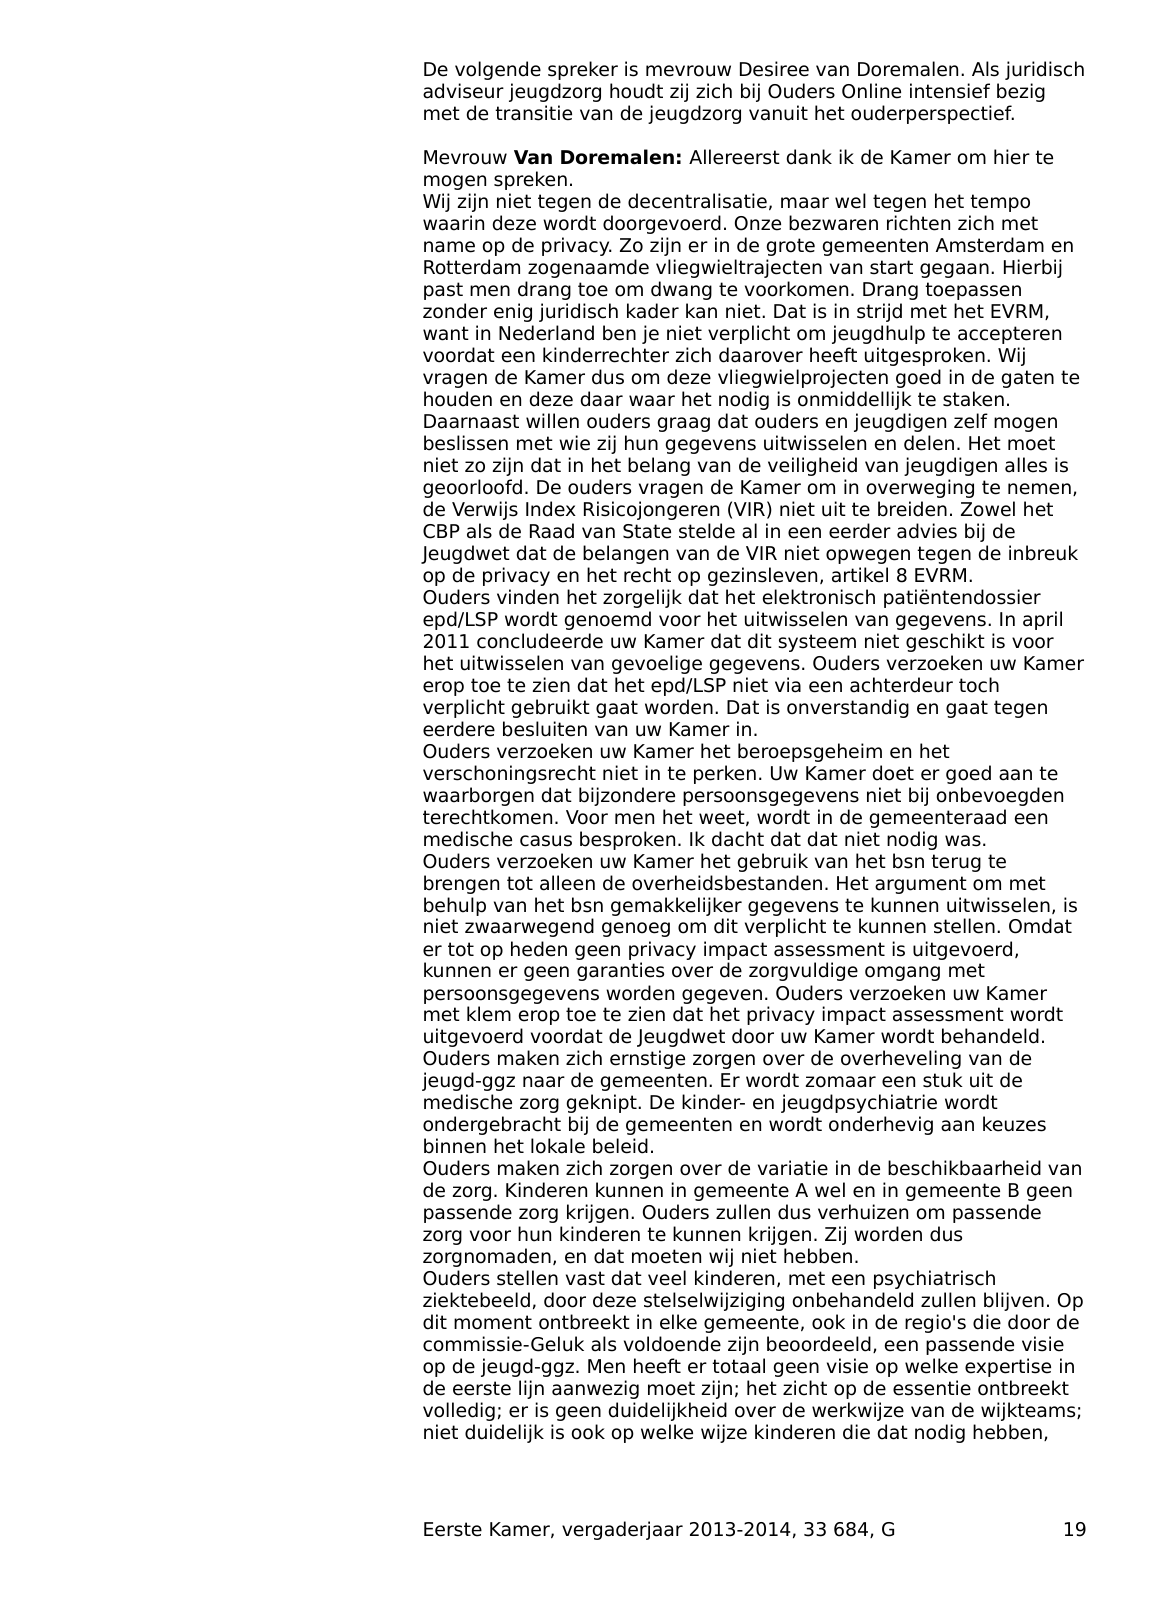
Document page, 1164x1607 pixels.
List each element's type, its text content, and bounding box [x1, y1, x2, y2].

text Daarnaast willen ouders graag dat ouders en jeugdigen zelf mogen beslissen met wie zij hun gegevens uitwisselen en delen. Het moet niet zo zijn dat in het belang van de veiligheid van jeugdigen alles is geoorloofd. De ouders vragen de Kamer om in overweging te nemen, de Verwijs Index Risicojongeren (VIR) niet uit te breiden. Zowel het CBP als de Raad van State stelde al in een eerder advies bij de Jeugdwet dat de belangen van de VIR niet opwegen tegen de inbreuk op de privacy en het recht op gezinsleven, artikel 8 EVRM. [422, 411, 1087, 587]
text Ouders verzoeken uw Kamer het gebruik van het bsn terug te brengen tot alleen de overheidsbestanden. Het argument om met behulp van het bsn gemakkelijker gegevens te kunnen uitwisselen, is niet zwaarwegend genoeg om dit verplicht te kunnen stellen. Omdat er tot op heden geen privacy impact assessment is uitgevoerd, kunnen er geen garanties over de zorgvuldige omgang met persoonsgegevens worden gegeven. Ouders verzoeken uw Kamer met klem erop toe te zien dat het privacy impact assessment wordt uitgevoerd voordat de Jeugdwet door uw Kamer wordt behandeld. [422, 851, 1087, 1048]
text Wij zijn niet tegen de decentralisatie, maar wel tegen het tempo waarin deze wordt doorgevoerd. Onze bezwaren richten zich met name op de privacy. Zo zijn er in de grote gemeenten Amsterdam en Rotterdam zogenaamde vliegwieltrajecten van start gegaan. Hierbij past men drang toe om dwang te voorkomen. Drang toepassen zonder enig juridisch kader kan niet. Dat is in strijd met het EVRM, want in Nederland ben je niet verplicht om jeugdhulp te accepteren voordat een kinderrechter zich daarover heeft uitgesproken. Wij vragen de Kamer dus om deze vliegwielprojecten goed in de gaten te houden en deze daar waar het nodig is onmiddellijk te staken. [422, 191, 1087, 411]
text De volgende spreker is mevrouw Desiree van Doremalen. Als juridisch adviseur jeugdzorg houdt zij zich bij Ouders Online intensief bezig met de transitie van de jeugdzorg vanuit het ouderperspectief. [422, 59, 1087, 125]
text Ouders stellen vast dat veel kinderen, met een psychiatrisch ziektebeeld, door deze stelselwijziging onbehandeld zullen blijven. Op dit moment ontbreekt in elke gemeente, ook in de regio's die door de commissie-Geluk als voldoende zijn beoordeeld, een passende visie op de jeugd-ggz. Men heeft er totaal geen visie op welke expertise in de eerste lijn aanwezig moet zijn; het zicht op de essentie ontbreekt volledig; er is geen duidelijkheid over de werkwijze van de wijkteams; niet duidelijk is ook op welke wijze kinderen die dat nodig hebben, [422, 1268, 1087, 1444]
text Ouders maken zich zorgen over de variatie in de beschikbaarheid van de zorg. Kinderen kunnen in gemeente A wel en in gemeente B geen passende zorg krijgen. Ouders zullen dus verhuizen om passende zorg voor hun kinderen te kunnen krijgen. Zij worden dus zorgnomaden, en dat moeten wij niet hebben. [422, 1158, 1087, 1268]
text Ouders vinden het zorgelijk dat het elektronisch patiëntendossier epd/LSP wordt genoemd voor het uitwisselen van gegevens. In april 2011 concludeerde uw Kamer dat dit systeem niet geschikt is voor het uitwisselen van gevoelige gegevens. Ouders verzoeken uw Kamer erop toe te zien dat het epd/LSP niet via een achterdeur toch verplicht gebruikt gaat worden. Dat is onverstandig en gaat tegen eerdere besluiten van uw Kamer in. [422, 587, 1087, 741]
text Ouders verzoeken uw Kamer het beroepsgeheim en het verschoningsrecht niet in te perken. Uw Kamer doet er goed aan te waarborgen dat bijzondere persoonsgegevens niet bij onbevoegden terechtkomen. Voor men het weet, wordt in de gemeenteraad een medische casus besproken. Ik dacht dat dat niet nodig was. [422, 741, 1087, 851]
text Mevrouw Van Doremalen: Allereerst dank ik de Kamer om hier te mogen spreken. [422, 147, 1087, 191]
text Ouders maken zich ernstige zorgen over de overheveling van de jeugd-ggz naar de gemeenten. Er wordt zomaar een stuk uit de medische zorg geknipt. De kinder- en jeugdpsychiatrie wordt ondergebracht bij de gemeenten en wordt onderhevig aan keuzes binnen het lokale beleid. [422, 1048, 1087, 1158]
